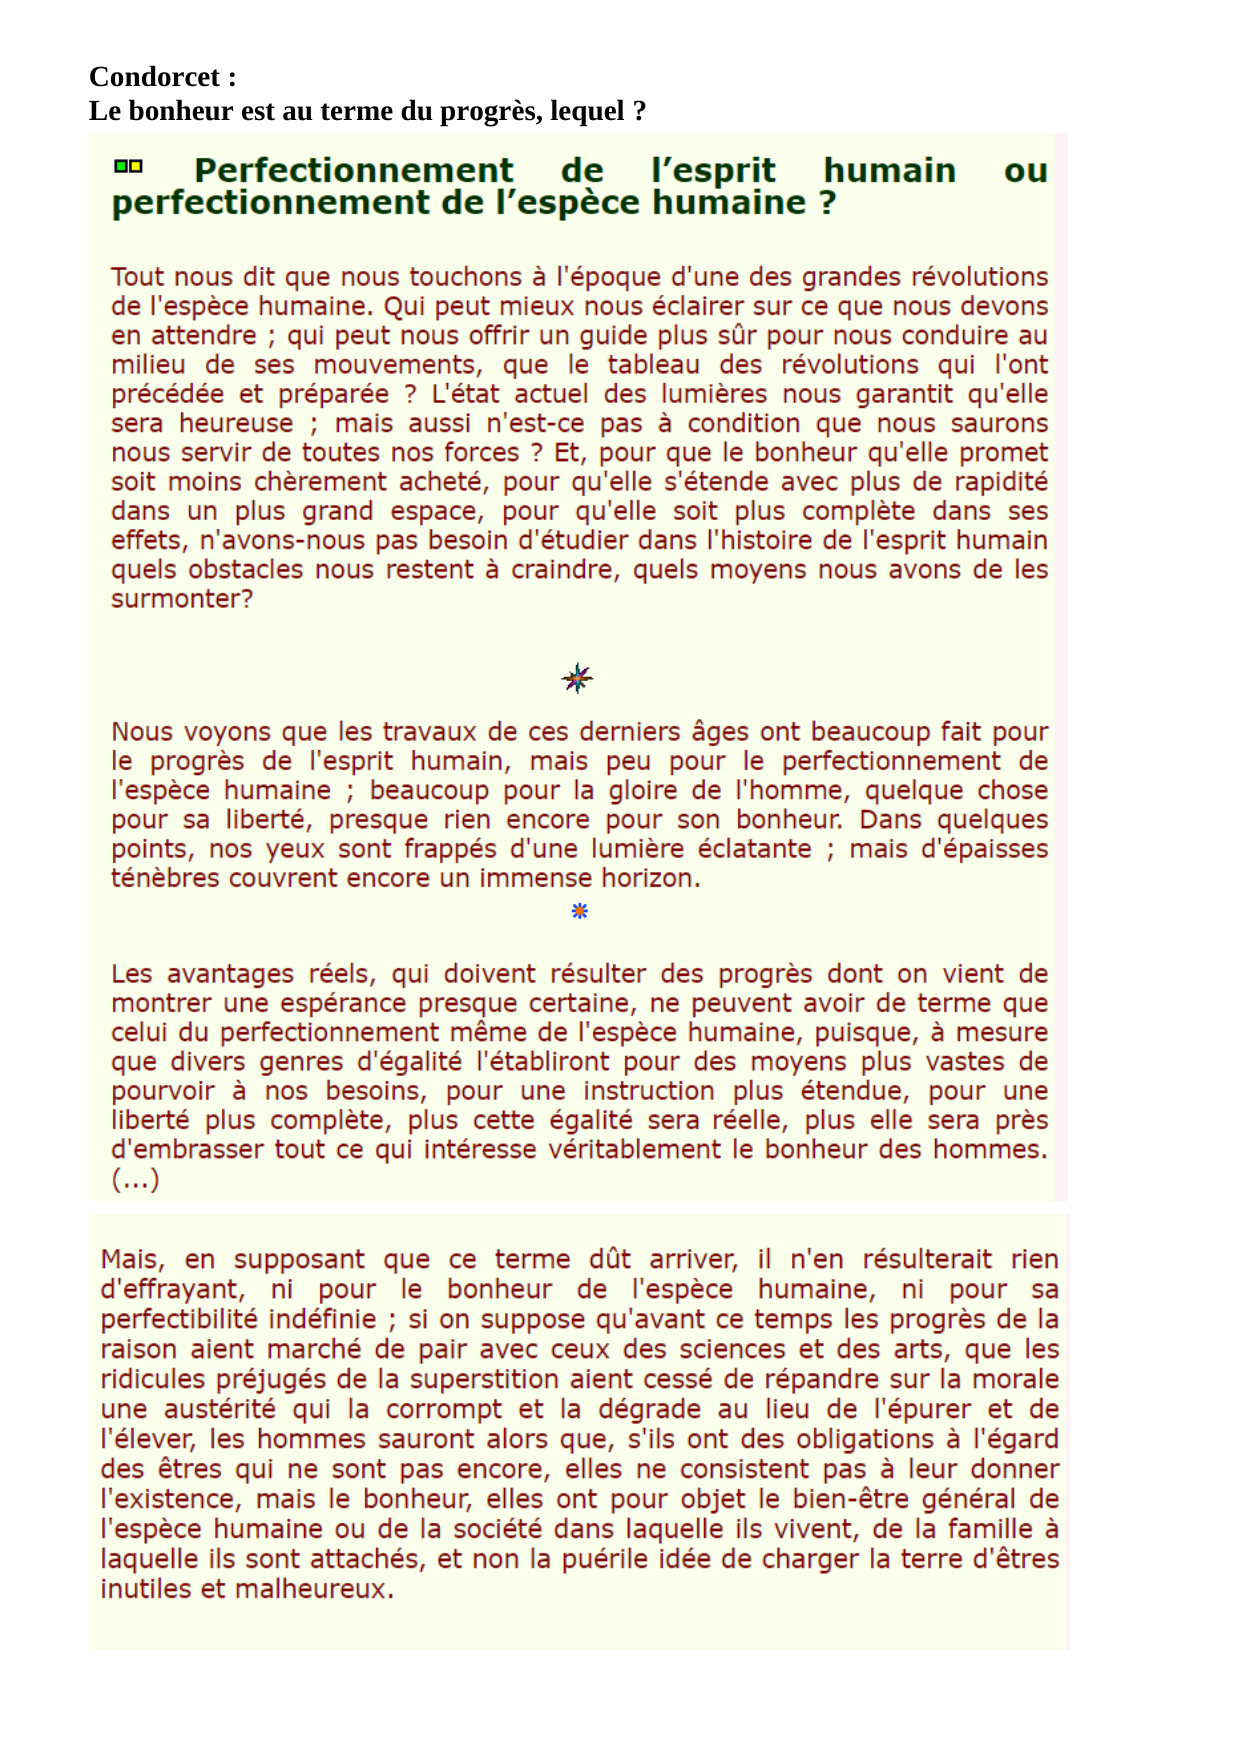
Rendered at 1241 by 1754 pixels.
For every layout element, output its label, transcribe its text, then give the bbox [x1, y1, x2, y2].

text Condorcet : Le bonheur est au terme du progrès, lequel ? [89, 59, 1092, 126]
picture [89, 1214, 1070, 1650]
picture [88, 133, 1068, 1201]
